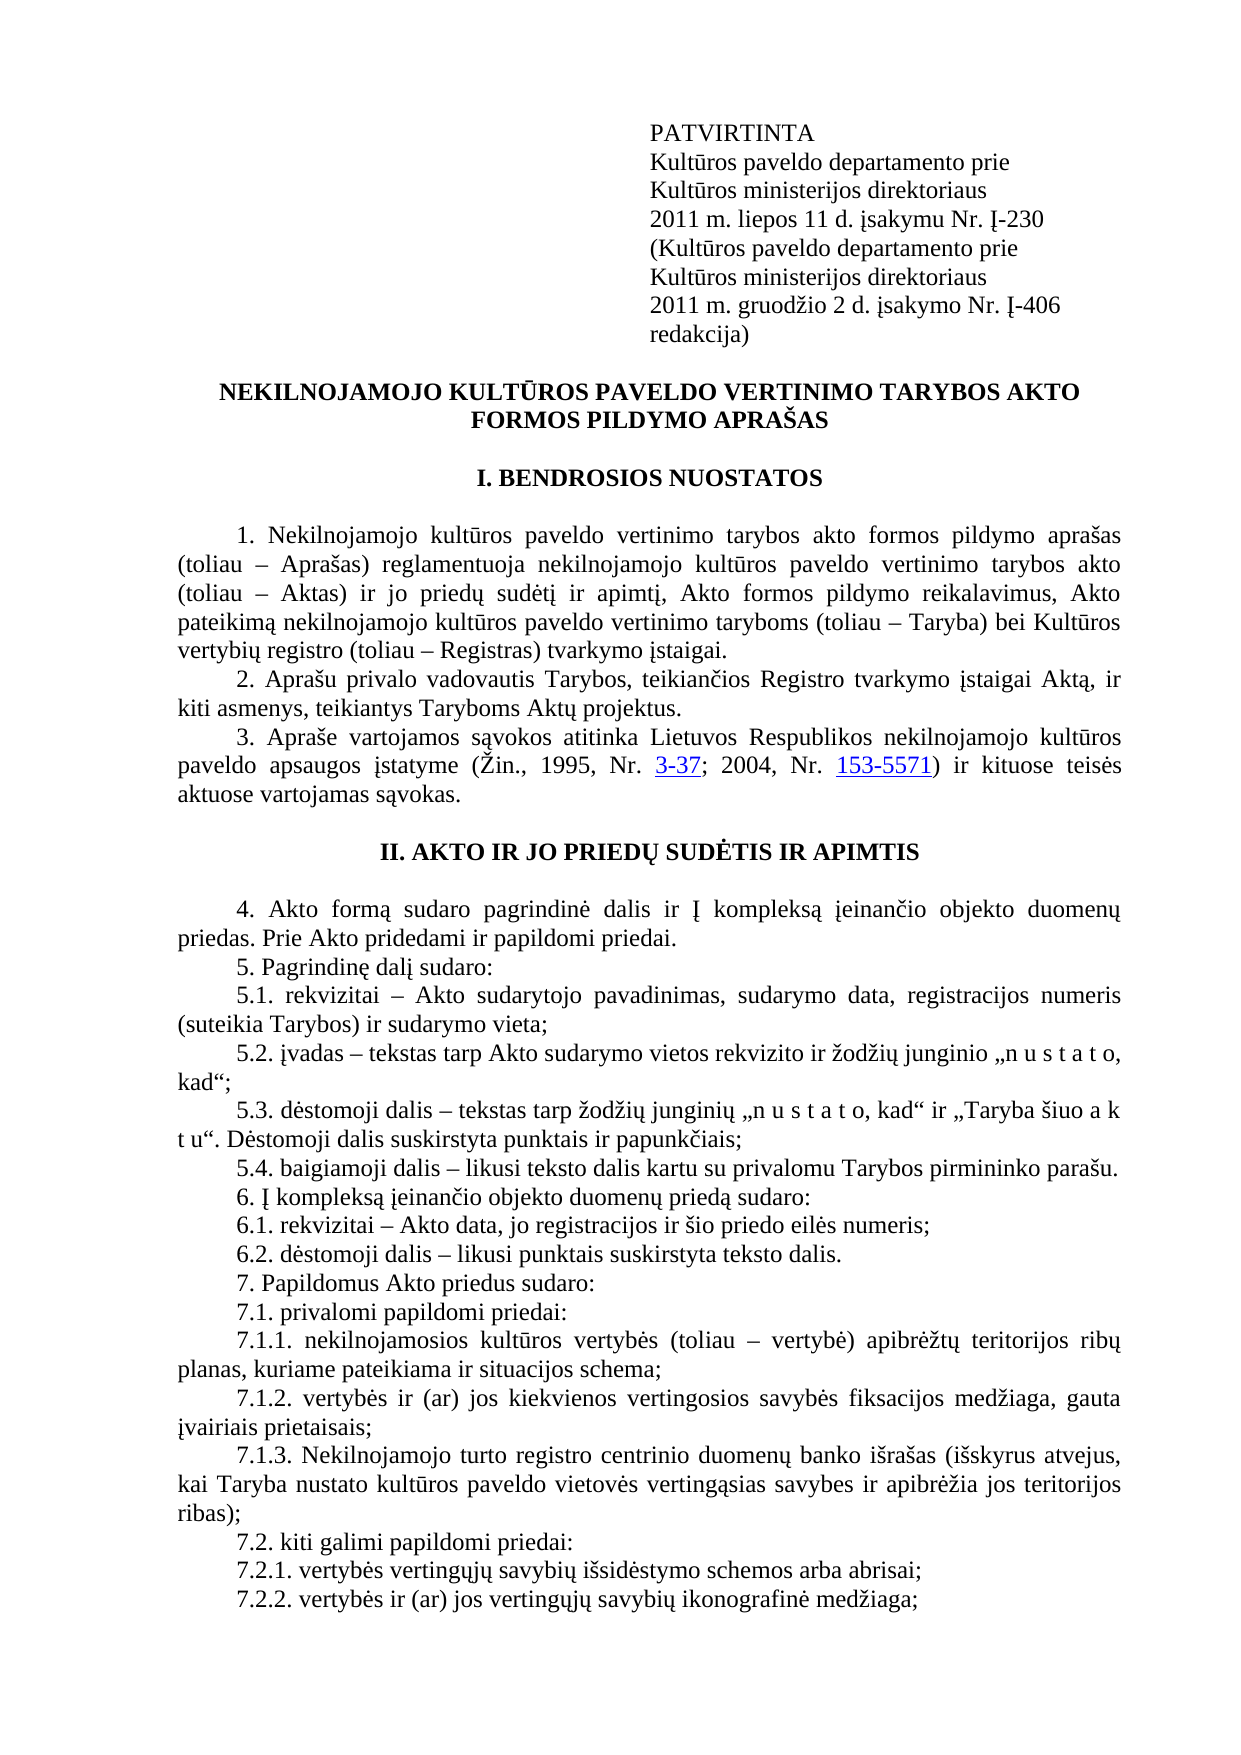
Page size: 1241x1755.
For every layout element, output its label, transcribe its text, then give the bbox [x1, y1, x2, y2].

text 6. Į kompleksą įeinančio objekto duomenų priedą sudaro: [177, 1182, 1122, 1211]
text II. AKTO IR JO PRIEDŲ SUDĖTIS IR APIMTIS [177, 837, 1122, 866]
text 5.1. rekvizitai – Akto sudarytojo pavadinimas, sudarymo data, registracijos numeris (suteikia Tarybos) ir sudarymo vieta; [177, 981, 1122, 1038]
text 2011 m. gruodžio 2 d. įsakymo Nr. Į-406 redakcija) [649, 291, 1122, 348]
text 7. Papildomus Akto priedus sudaro: [177, 1268, 1122, 1297]
text Kultūros paveldo departamento prie [649, 147, 1122, 176]
text 5.3. dėstomoji dalis – tekstas tarp žodžių junginių „n u s t a t o, kad“ ir „Taryba šiuo a k t u“. Dėstomoji dalis suskirstyta punktais ir papunkčiais; [177, 1096, 1122, 1153]
text 2. Aprašu privalo vadovautis Tarybos, teikiančios Registro tvarkymo įstaigai Aktą, ir kiti asmenys, teikiantys Taryboms Aktų projektus. [177, 664, 1122, 722]
text Kultūros ministerijos direktoriaus [649, 176, 1122, 204]
text Kultūros ministerijos direktoriaus [649, 262, 1122, 291]
text 7.1. privalomi papildomi priedai: [177, 1297, 1122, 1326]
text 7.2. kiti galimi papildomi priedai: [177, 1527, 1122, 1556]
text 1. Nekilnojamojo kultūros paveldo vertinimo tarybos akto formos pildymo aprašas (toliau – Aprašas) reglamentuoja nekilnojamojo kultūros paveldo vertinimo tarybos akto (toliau – Aktas) ir jo priedų sudėtį ir apimtį, Akto formos pildymo reikalavimus, Akto pateikimą nekilnojamojo kultūros paveldo vertinimo taryboms (toliau – Taryba) bei Kultūros vertybių registro (toliau – Registras) tvarkymo įstaigai. [177, 521, 1122, 664]
text 7.1.1. nekilnojamosios kultūros vertybės (toliau – vertybė) apibrėžtų teritorijos ribų planas, kuriame pateikiama ir situacijos schema; [177, 1326, 1122, 1383]
text 2011 m. liepos 11 d. įsakymu Nr. Į-230 [649, 204, 1122, 233]
text I. BENDROSIOS NUOSTATOS [177, 463, 1122, 492]
text 5.4. baigiamoji dalis – likusi teksto dalis kartu su privalomu Tarybos pirmininko parašu. [177, 1153, 1122, 1182]
text 7.2.2. vertybės ir (ar) jos vertingųjų savybių ikonografinė medžiaga; [177, 1584, 1122, 1613]
text NEKILNOJAMOJO KULTŪROS PAVELDO VERTINIMO TARYBOS AKTO FORMOS PILDYMO APRAŠAS [177, 377, 1122, 434]
text 5. Pagrindinę dalį sudaro: [177, 952, 1122, 981]
text 5.2. įvadas – tekstas tarp Akto sudarymo vietos rekvizito ir žodžių junginio „n u s t a t o, kad“; [177, 1038, 1122, 1096]
text 7.1.3. Nekilnojamojo turto registro centrinio duomenų banko išrašas (išskyrus atvejus, kai Taryba nustato kultūros paveldo vietovės vertingąsias savybes ir apibrėžia jos teritorijos ribas); [177, 1441, 1122, 1527]
text 7.1.2. vertybės ir (ar) jos kiekvienos vertingosios savybės fiksacijos medžiaga, gauta įvairiais prietaisais; [177, 1383, 1122, 1441]
text (Kultūros paveldo departamento prie [649, 233, 1122, 262]
text 7.2.1. vertybės vertingųjų savybių išsidėstymo schemos arba abrisai; [177, 1556, 1122, 1584]
text PATVIRTINTA [649, 118, 1122, 147]
text 6.2. dėstomoji dalis – likusi punktais suskirstyta teksto dalis. [177, 1239, 1122, 1268]
text 4. Akto formą sudaro pagrindinė dalis ir Į kompleksą įeinančio objekto duomenų priedas. Prie Akto pridedami ir papildomi priedai. [177, 894, 1122, 952]
text 6.1. rekvizitai – Akto data, jo registracijos ir šio priedo eilės numeris; [177, 1211, 1122, 1239]
text 3. Apraše vartojamos sąvokos atitinka Lietuvos Respublikos nekilnojamojo kultūros paveldo apsaugos įstatyme (Žin., 1995, Nr. 3-37; 2004, Nr. 153-5571) ir kituose teisės aktuose vartojamas sąvokas. [177, 722, 1122, 808]
